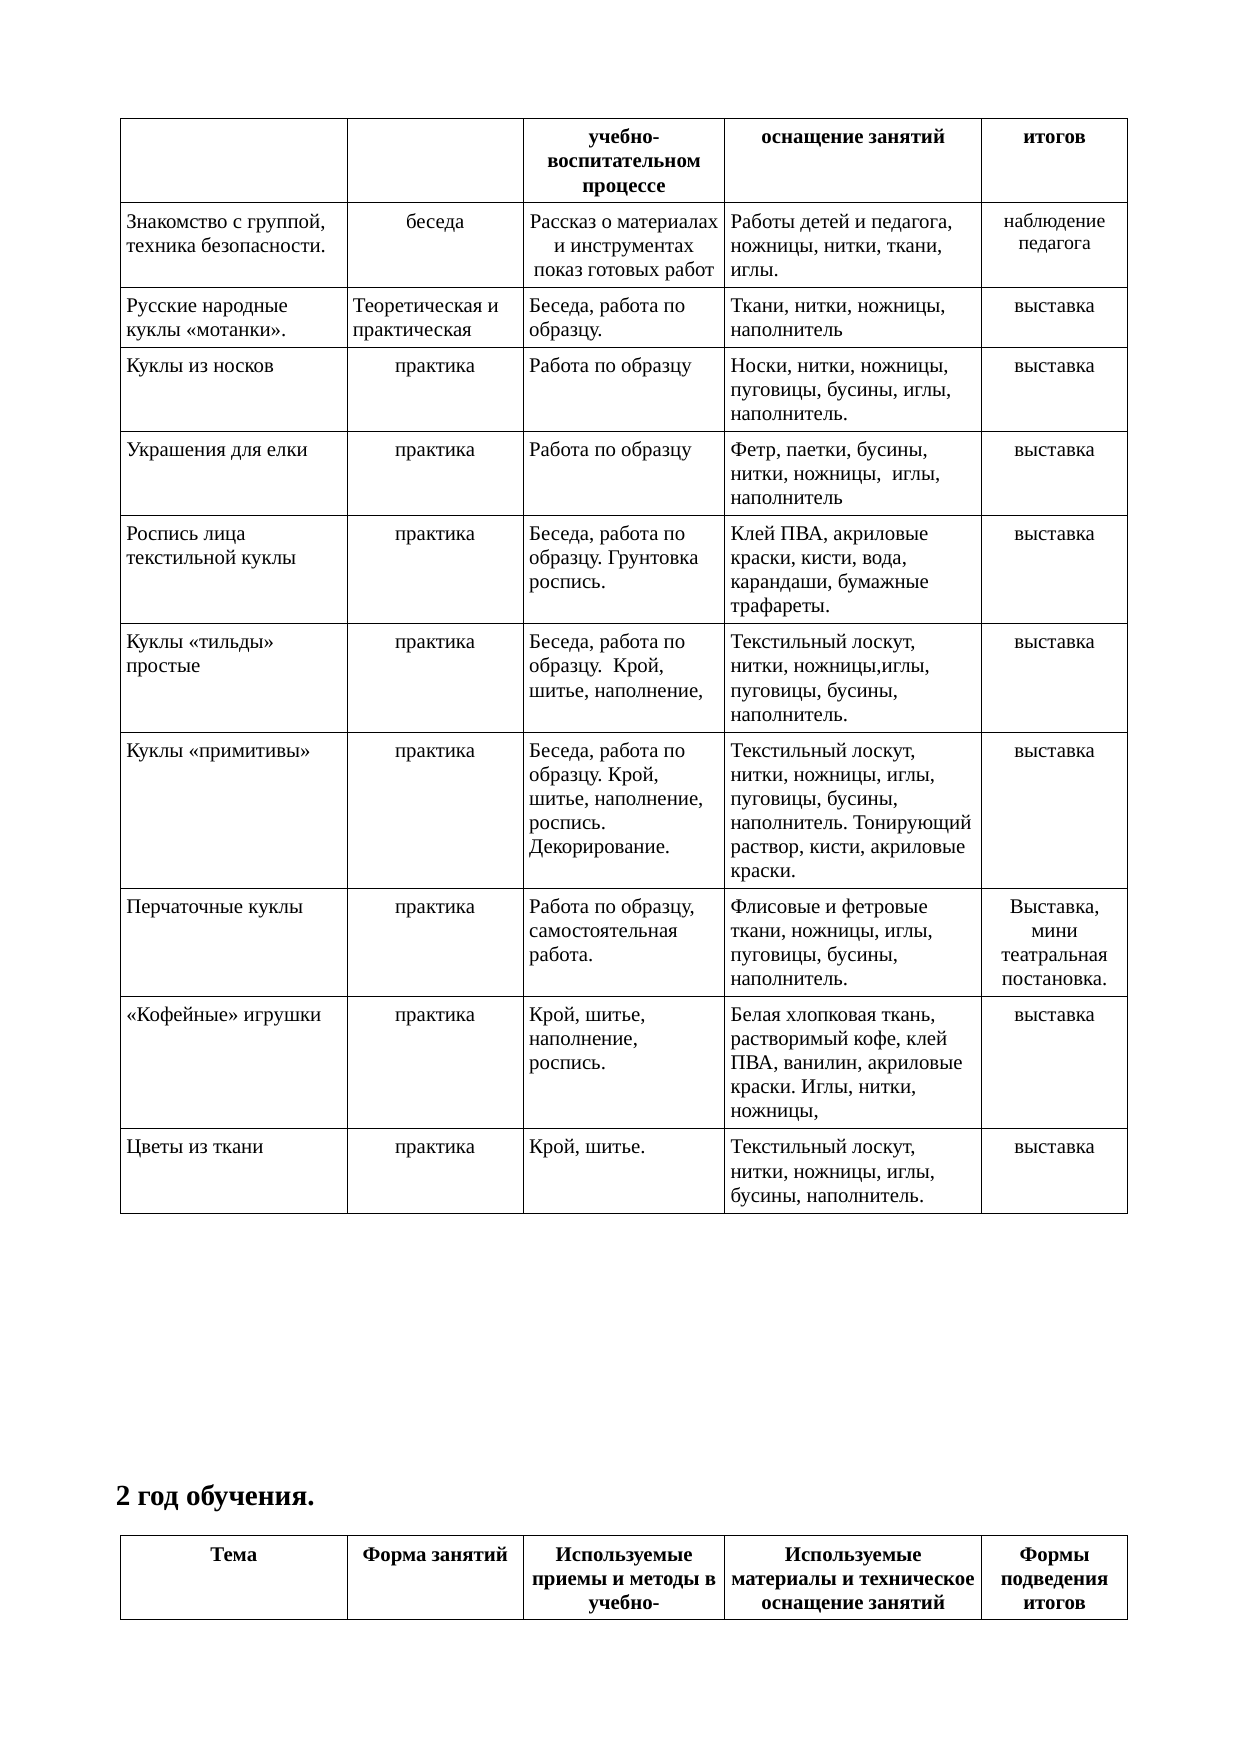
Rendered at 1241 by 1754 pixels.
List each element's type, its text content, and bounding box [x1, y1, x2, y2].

table_cell Беседа, работа по образцу. Грунтовка роспись. [524, 516, 724, 623]
table_header Тема [121, 1536, 347, 1619]
table_header [121, 119, 347, 202]
table_cell выставка [982, 432, 1127, 515]
table_cell Выставка, мини театральная постановка. [982, 889, 1127, 996]
table_cell Рассказ о материалах и инструментах показ готовых работ [524, 203, 724, 286]
table_header Форма занятий [348, 1536, 523, 1619]
table_cell Теоретическая и практическая [348, 288, 523, 347]
table_cell Крой, шитье. [524, 1129, 724, 1212]
table_cell выставка [982, 348, 1127, 431]
table_cell Работа по образцу [524, 348, 724, 431]
table_cell выставка [982, 733, 1127, 888]
table_cell Текстильный лоскут, нитки, ножницы, иглы, пуговицы, бусины, наполнитель. Тонирующий раствор, кисти, акриловые краски. [725, 733, 981, 888]
table_cell Знакомство с группой, техника безопасности. [121, 203, 347, 286]
table_cell Куклы из носков [121, 348, 347, 431]
table_cell Крой, шитье, наполнение, роспись. [524, 997, 724, 1128]
table_cell Белая хлопковая ткань, растворимый кофе, клей ПВА, ванилин, акриловые краски. Иглы, нитки, ножницы, [725, 997, 981, 1128]
table_cell практика [348, 1129, 523, 1212]
table_header Формы подведения итогов [982, 1536, 1127, 1619]
table_cell выставка [982, 288, 1127, 347]
table_cell выставка [982, 624, 1127, 731]
table_cell выставка [982, 1129, 1127, 1212]
table_cell Куклы «примитивы» [121, 733, 347, 888]
table_cell Работы детей и педагога, ножницы, нитки, ткани, иглы. [725, 203, 981, 286]
table_header Используемые приемы и методы в учебно- [524, 1536, 724, 1619]
text 2 год обучения. [116, 1478, 1123, 1511]
table_cell Перчаточные куклы [121, 889, 347, 996]
table_cell Куклы «тильды» простые [121, 624, 347, 731]
table_header Используемые материалы и техническое оснащение занятий [725, 1536, 981, 1619]
table_cell Клей ПВА, акриловые краски, кисти, вода, карандаши, бумажные трафареты. [725, 516, 981, 623]
table_cell Беседа, работа по образцу. Крой, шитье, наполнение, роспись. Декорирование. [524, 733, 724, 888]
table_header [348, 119, 523, 202]
table_cell Фетр, паетки, бусины, нитки, ножницы, иглы, наполнитель [725, 432, 981, 515]
table_cell практика [348, 432, 523, 515]
table_cell Украшения для елки [121, 432, 347, 515]
table_cell Беседа, работа по образцу. Крой, шитье, наполнение, [524, 624, 724, 731]
table_cell Работа по образцу [524, 432, 724, 515]
table_cell Флисовые и фетровые ткани, ножницы, иглы, пуговицы, бусины, наполнитель. [725, 889, 981, 996]
table_cell Роспись лица текстильной куклы [121, 516, 347, 623]
table_cell практика [348, 348, 523, 431]
table_header итогов [982, 119, 1127, 202]
table_cell Русские народные куклы «мотанки». [121, 288, 347, 347]
table_cell практика [348, 889, 523, 996]
table_cell Беседа, работа по образцу. [524, 288, 724, 347]
table_header учебно-воспитательном процессе [524, 119, 724, 202]
table_cell практика [348, 733, 523, 888]
table_cell практика [348, 997, 523, 1128]
table_cell Текстильный лоскут, нитки, ножницы,иглы, пуговицы, бусины, наполнитель. [725, 624, 981, 731]
table_cell беседа [348, 203, 523, 286]
table_cell «Кофейные» игрушки [121, 997, 347, 1128]
table_cell Ткани, нитки, ножницы, наполнитель [725, 288, 981, 347]
table_cell практика [348, 516, 523, 623]
table_cell Цветы из ткани [121, 1129, 347, 1212]
table_cell практика [348, 624, 523, 731]
table_cell выставка [982, 997, 1127, 1128]
table_cell выставка [982, 516, 1127, 623]
table_cell Текстильный лоскут, нитки, ножницы, иглы, бусины, наполнитель. [725, 1129, 981, 1212]
table_cell наблюдение педагога [982, 203, 1127, 286]
table_cell Носки, нитки, ножницы, пуговицы, бусины, иглы, наполнитель. [725, 348, 981, 431]
table_header оснащение занятий [725, 119, 981, 202]
table_cell Работа по образцу, самостоятельная работа. [524, 889, 724, 996]
